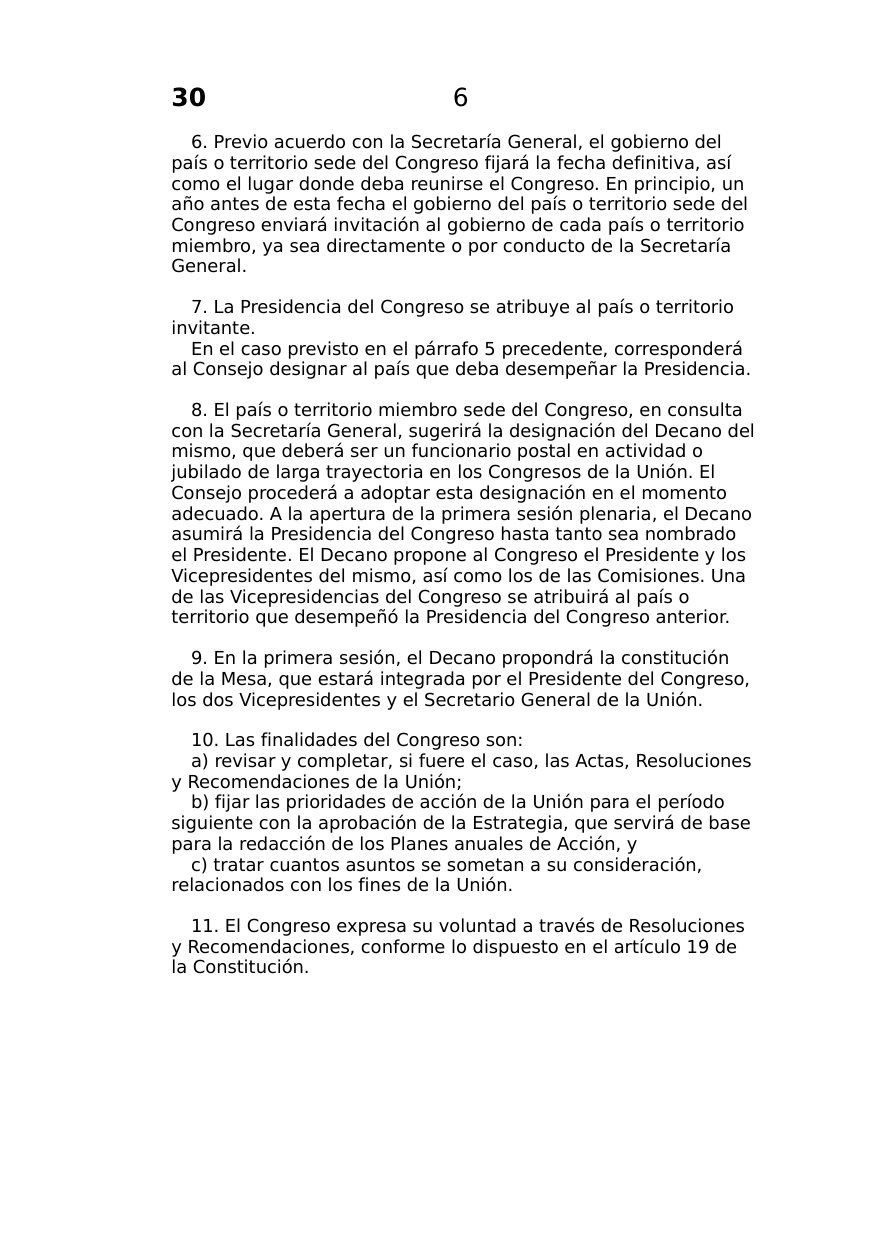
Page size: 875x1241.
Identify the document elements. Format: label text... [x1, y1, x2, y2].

text 10. Las finalidades del Congreso son: [171, 730, 756, 751]
text a) revisar y completar, si fuere el caso, las Actas, Resoluciones y Recomendaciones de la Unión; [171, 751, 756, 792]
text 9. En la primera sesión, el Decano propondrá la constitución de la Mesa, que estará integrada por el Presidente del Congreso, los dos Vicepresidentes y el Secretario General de la Unión. [171, 648, 756, 710]
text 6. Previo acuerdo con la Secretaría General, el gobierno del país o territorio sede del Congreso fijará la fecha definitiva, así como el lugar donde deba reunirse el Congreso. En principio, un año antes de esta fecha el gobierno del país o territorio sede del Congreso enviará invitación al gobierno de cada país o territorio miembro, ya sea directamente o por conducto de la Secretaría General. [171, 132, 756, 277]
text 7. La Presidencia del Congreso se atribuye al país o territorio invitante. [171, 297, 756, 338]
text En el caso previsto en el párrafo 5 precedente, corresponderá al Consejo designar al país que deba desempeñar la Presidencia. [171, 338, 756, 380]
text c) tratar cuantos asuntos se sometan a su consideración, relacionados con los fines de la Unión. [171, 854, 756, 896]
text 8. El país o territorio miembro sede del Congreso, en consulta con la Secretaría General, sugerirá la designación del Decano del mismo, que deberá ser un funcionario postal en actividad o jubilado de larga trayectoria en los Congresos de la Unión. El Consejo procederá a adoptar esta designación en el momento adecuado. A la apertura de la primera sesión plenaria, el Decano asumirá la Presidencia del Congreso hasta tanto sea nombrado el Presidente. El Decano propone al Congreso el Presidente y los Vicepresidentes del mismo, así como los de las Comisiones. Una de las Vicepresidencias del Congreso se atribuirá al país o territorio que desempeñó la Presidencia del Congreso anterior. [171, 400, 756, 628]
text 11. El Congreso expresa su voluntad a través de Resoluciones y Recomendaciones, conforme lo dispuesto en el artículo 19 de la Constitución. [171, 916, 756, 978]
text b) fijar las prioridades de acción de la Unión para el período siguiente con la aprobación de la Estrategia, que servirá de base para la redacción de los Planes anuales de Acción, y [171, 792, 756, 854]
